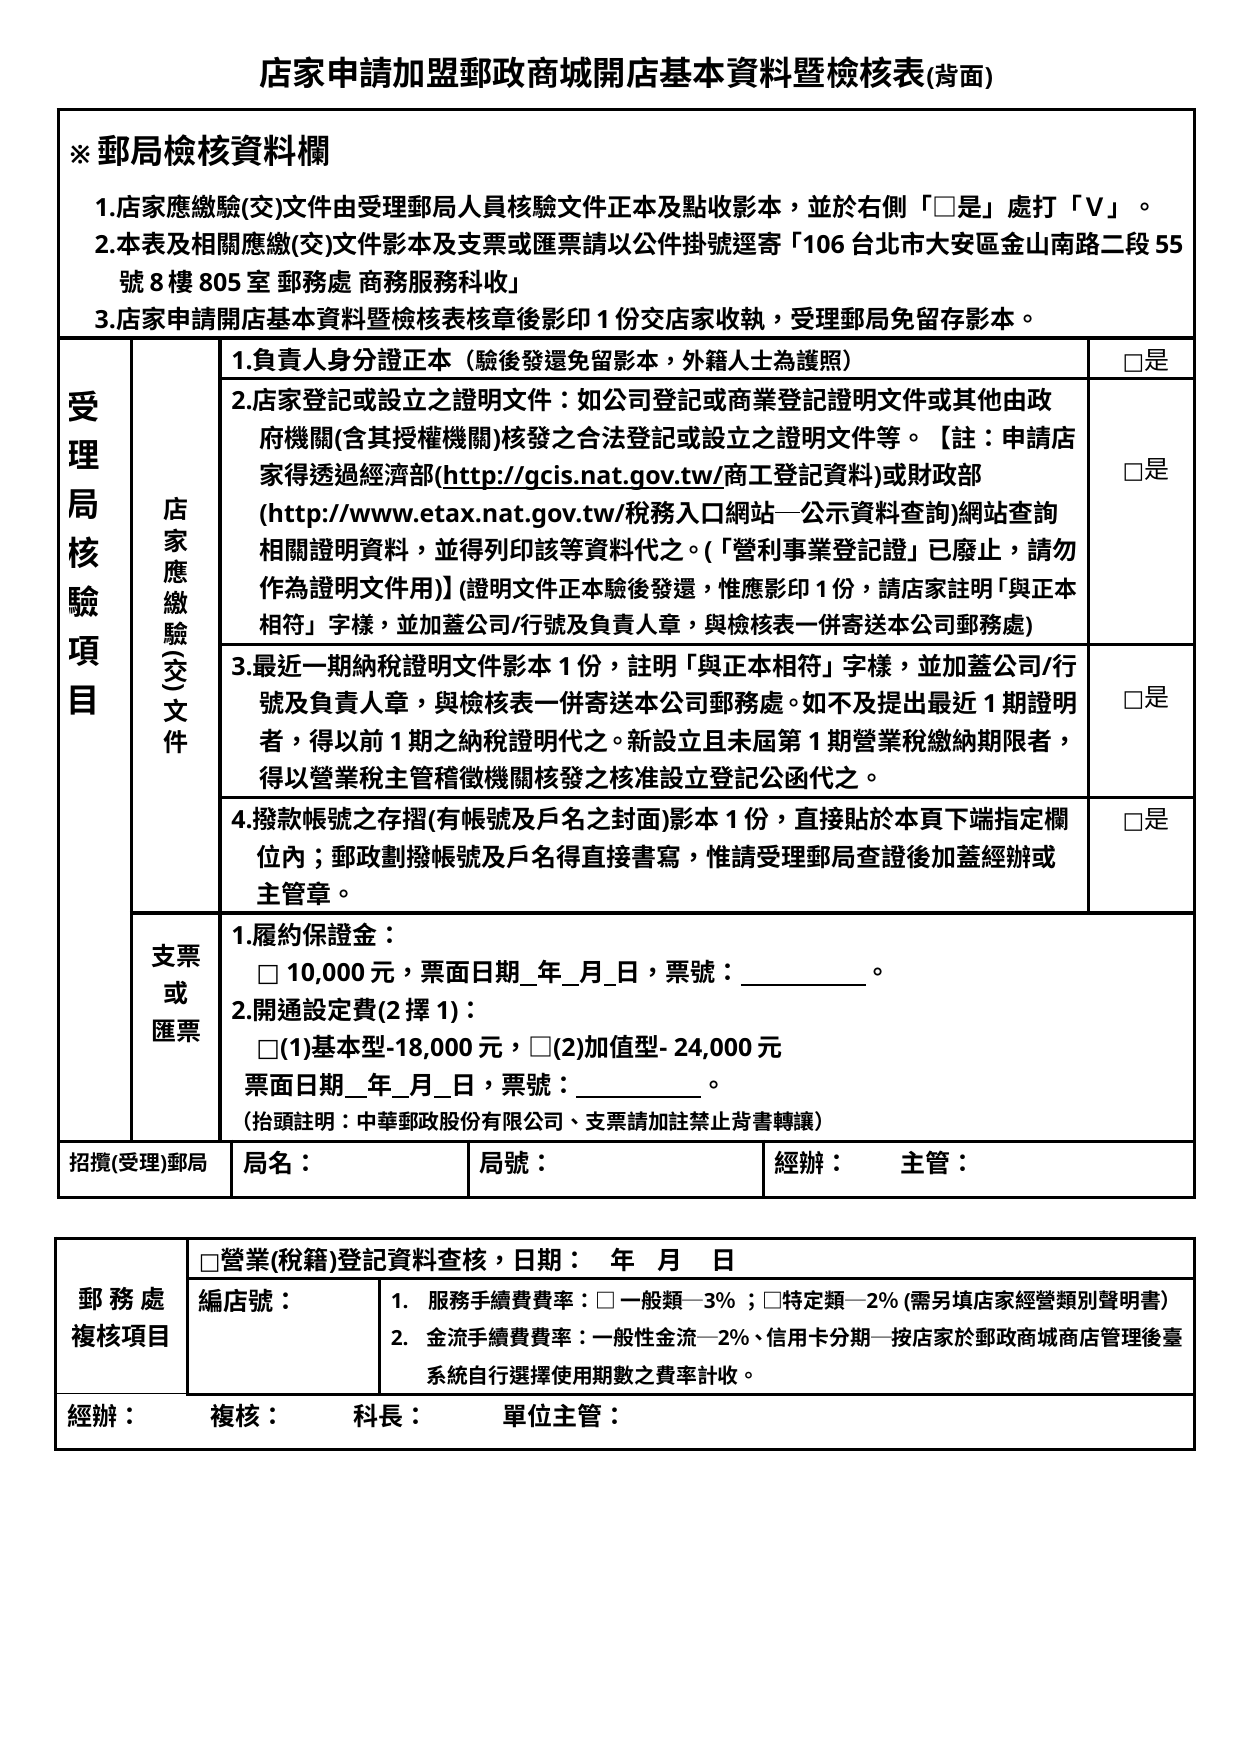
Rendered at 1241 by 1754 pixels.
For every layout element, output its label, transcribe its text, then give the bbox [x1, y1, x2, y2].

table_cell 1.負責人身分證正本（驗後發還免留影本，外籍人士為護照） [222, 340, 1087, 377]
table_cell 編店號： [189, 1280, 378, 1393]
table_cell 2.店家登記或設立之證明文件：如公司登記或商業登記證明文件或其他由政府機關(含其授權機關)核發之合法登記或設立之證明文件等。【註：申請店家得透過經濟部(http://gcis.nat.gov.tw/商工登記資料)或財政部(http://www.etax.nat.gov.tw/稅務入口網站─公示資料查詢)網站查詢相關證明資料，並得列印該等資料代之。(「營利事業登記證」已廢止，請勿作為證明文件用)】(證明文件正本驗後發還，惟應影印1份，請店家註明「與正本相符」字樣，並加蓋公司/行號及負責人章，與檢核表一併寄送本公司郵務處) [222, 380, 1087, 643]
text 店家申請加盟郵政商城開店基本資料暨檢核表(背面) [130, 33, 1122, 108]
table_cell □是 [1090, 799, 1193, 911]
table_cell 服務手續費費率：□ 一般類─3％ ；□特定類─2％ (需另填店家經營類別聲明書） 金流手續費費率：一般性金流─2％、信用卡分期─按店家於郵政商城商店管理後臺系統自行選擇使用期數之費率計收。 [381, 1280, 1193, 1393]
table_header □營業(稅籍)登記資料查核，日期： 年 月 日 [189, 1240, 1193, 1277]
table_cell 受 理 局 核 驗 項 目 [60, 340, 130, 1139]
table_cell 4.撥款帳號之存摺(有帳號及戶名之封面)影本1份，直接貼於本頁下端指定欄位內；郵政劃撥帳號及戶名得直接書寫，惟請受理郵局查證後加蓋經辦或主管章。 [222, 799, 1087, 911]
table_header 郵 務 處 複核項目 [57, 1240, 186, 1393]
table_cell 3.最近一期納稅證明文件影本1份，註明「與正本相符」字樣，並加蓋公司/行號及負責人章，與檢核表一併寄送本公司郵務處。如不及提出最近1期證明者，得以前1期之納稅證明代之。新設立且未屆第1期營業稅繳納期限者，得以營業稅主管稽徵機關核發之核准設立登記公函代之。 [222, 646, 1087, 796]
table_cell 店 家 應 繳 驗 (交) 文 件 [133, 340, 218, 911]
table_cell □是 [1090, 380, 1193, 643]
table_cell □是 [1090, 340, 1193, 377]
table_cell 招攬(受理)郵局 [60, 1143, 230, 1196]
table_cell □是 [1090, 646, 1193, 796]
table_cell 局號： [470, 1143, 762, 1196]
table_cell 支票 或 匯票 [133, 915, 218, 1139]
table_cell 經辦： 複核： 科長： 單位主管： [57, 1394, 1193, 1448]
table_cell 1.履約保證金： □ 10,000元，票面日期 年 月 日，票號： 。 2.開通設定費(2擇1)： □(1)基本型-18,000元，□(2)加值型- 24,000元 票面日期 年 月 日，票號： 。 （抬頭註明：中華郵政股份有限公司、支票請加註禁止背書轉讓） [222, 915, 1193, 1139]
table_header ※ 郵局檢核資料欄 1.店家應繳驗(交)文件由受理郵局人員核驗文件正本及點收影本，並於右側「□是」處打「Ｖ」。 2.本表及相關應繳(交)文件影本及支票或匯票請以公件掛號逕寄「106台北市大安區金山南路二段55號8樓805室 郵務處 商務服務科收」 3.店家申請開店基本資料暨檢核表核章後影印1份交店家收執，受理郵局免留存影本。 [60, 111, 1193, 336]
table_cell 局名： [233, 1143, 467, 1196]
table_cell 經辦： 主管： [765, 1143, 1193, 1196]
